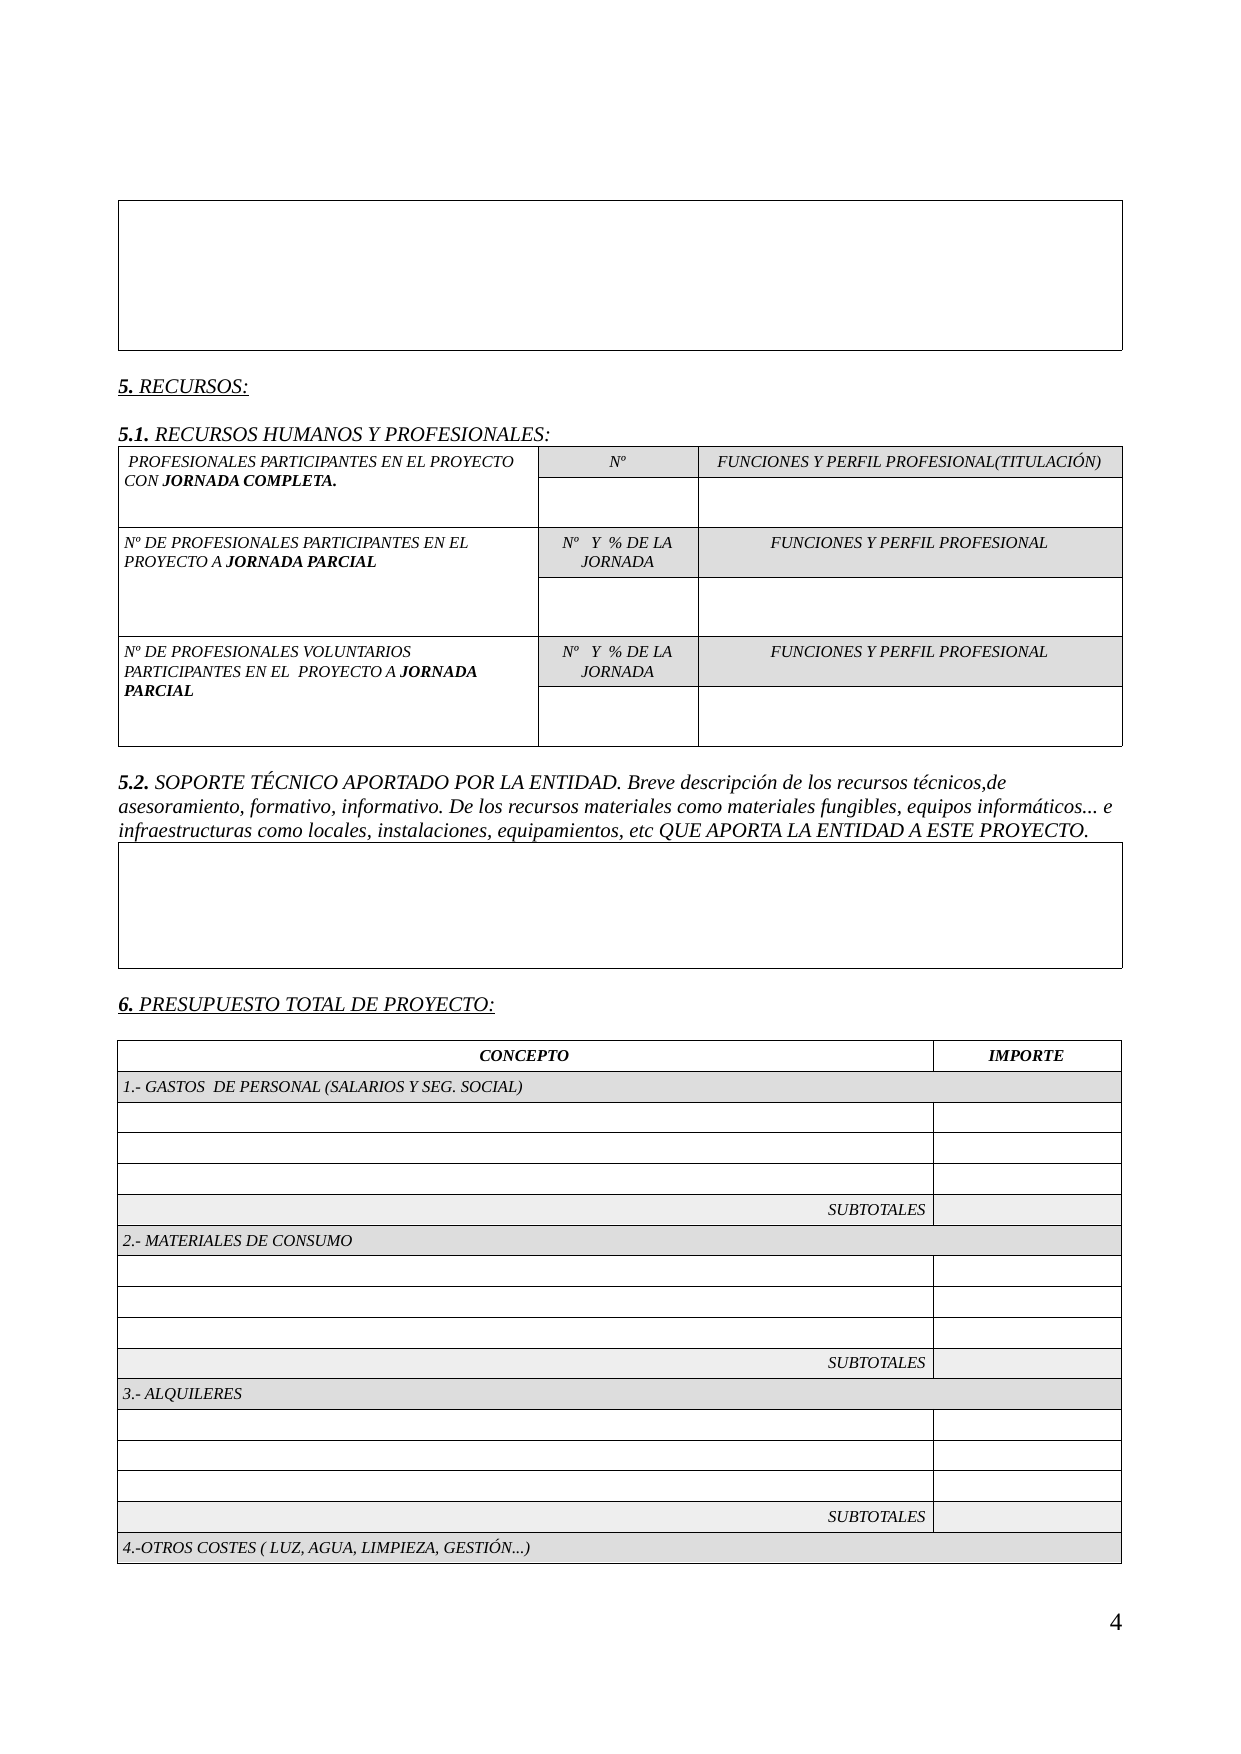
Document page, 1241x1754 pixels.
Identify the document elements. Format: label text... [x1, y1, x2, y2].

table_cell [934, 1195, 1121, 1224]
text 5.1. RECURSOS HUMANOS Y PROFESIONALES: [118, 422, 1122, 446]
table_cell [699, 578, 1122, 636]
table_cell 1.- GASTOS DE PERSONAL (SALARIOS Y SEG. SOCIAL) [118, 1072, 1121, 1102]
table_cell [118, 1103, 933, 1132]
table_cell SUBTOTALES [118, 1349, 933, 1378]
table_cell [118, 1318, 933, 1347]
table_header FUNCIONES Y PERFIL PROFESIONAL(TITULACIÓN) [699, 447, 1122, 477]
table_cell [118, 1256, 933, 1286]
table_cell [118, 1471, 933, 1501]
table_cell [934, 1410, 1121, 1439]
table_cell [539, 687, 698, 746]
table_cell 3.- ALQUILERES [118, 1379, 1121, 1409]
table_cell Nº DE PROFESIONALES VOLUNTARIOS PARTICIPANTES EN EL PROYECTO A JORNADA PARCIAL [119, 637, 538, 746]
table_cell [934, 1471, 1121, 1501]
table_cell Nº Y % DE LA JORNADA [539, 528, 698, 577]
text 6. PRESUPUESTO TOTAL DE PROYECTO: [118, 992, 1122, 1016]
table_cell SUBTOTALES [118, 1195, 933, 1224]
table_cell Nº Y % DE LA JORNADA [539, 637, 698, 686]
table_cell FUNCIONES Y PERFIL PROFESIONAL [699, 637, 1122, 686]
table_cell [699, 687, 1122, 746]
text 5.2. SOPORTE TÉCNICO APORTADO POR LA ENTIDAD. Breve descripción de los recursos técnicos,de asesoramiento, formativo, informativo. De los recursos materiales como materiales fungibles, equipos informáticos... e infraestructuras como locales, instalaciones, equipamientos, etc QUE APORTA LA ENTIDAD A ESTE PROYECTO. [118, 770, 1122, 842]
table_cell [934, 1349, 1121, 1378]
table_cell 2.- MATERIALES DE CONSUMO [118, 1226, 1121, 1255]
table_cell [934, 1287, 1121, 1317]
table_cell [539, 478, 698, 527]
table_cell [934, 1441, 1121, 1470]
table_cell [934, 1256, 1121, 1286]
table_cell [934, 1133, 1121, 1163]
table_cell [934, 1502, 1121, 1532]
table_header Nº [539, 447, 698, 477]
table_cell [934, 1318, 1121, 1347]
table_cell [118, 1441, 933, 1470]
table_cell Nº DE PROFESIONALES PARTICIPANTES EN EL PROYECTO A JORNADA PARCIAL [119, 528, 538, 636]
table_cell [934, 1103, 1121, 1132]
table_cell [118, 1287, 933, 1317]
table_cell 4.-OTROS COSTES ( LUZ, AGUA, LIMPIEZA, GESTIÓN...) [118, 1533, 1121, 1562]
table_cell [118, 1410, 933, 1439]
text 5. RECURSOS: [118, 374, 1122, 398]
table_cell [118, 1133, 933, 1163]
table_header CONCEPTO [118, 1041, 933, 1071]
table_cell [118, 1164, 933, 1194]
table_cell [539, 578, 698, 636]
table_cell FUNCIONES Y PERFIL PROFESIONAL [699, 528, 1122, 577]
table_cell [934, 1164, 1121, 1194]
table_cell [699, 478, 1122, 527]
table_header IMPORTE [934, 1041, 1121, 1071]
table_header PROFESIONALES PARTICIPANTES EN EL PROYECTO CON JORNADA COMPLETA. [119, 447, 538, 527]
table_cell SUBTOTALES [118, 1502, 933, 1532]
